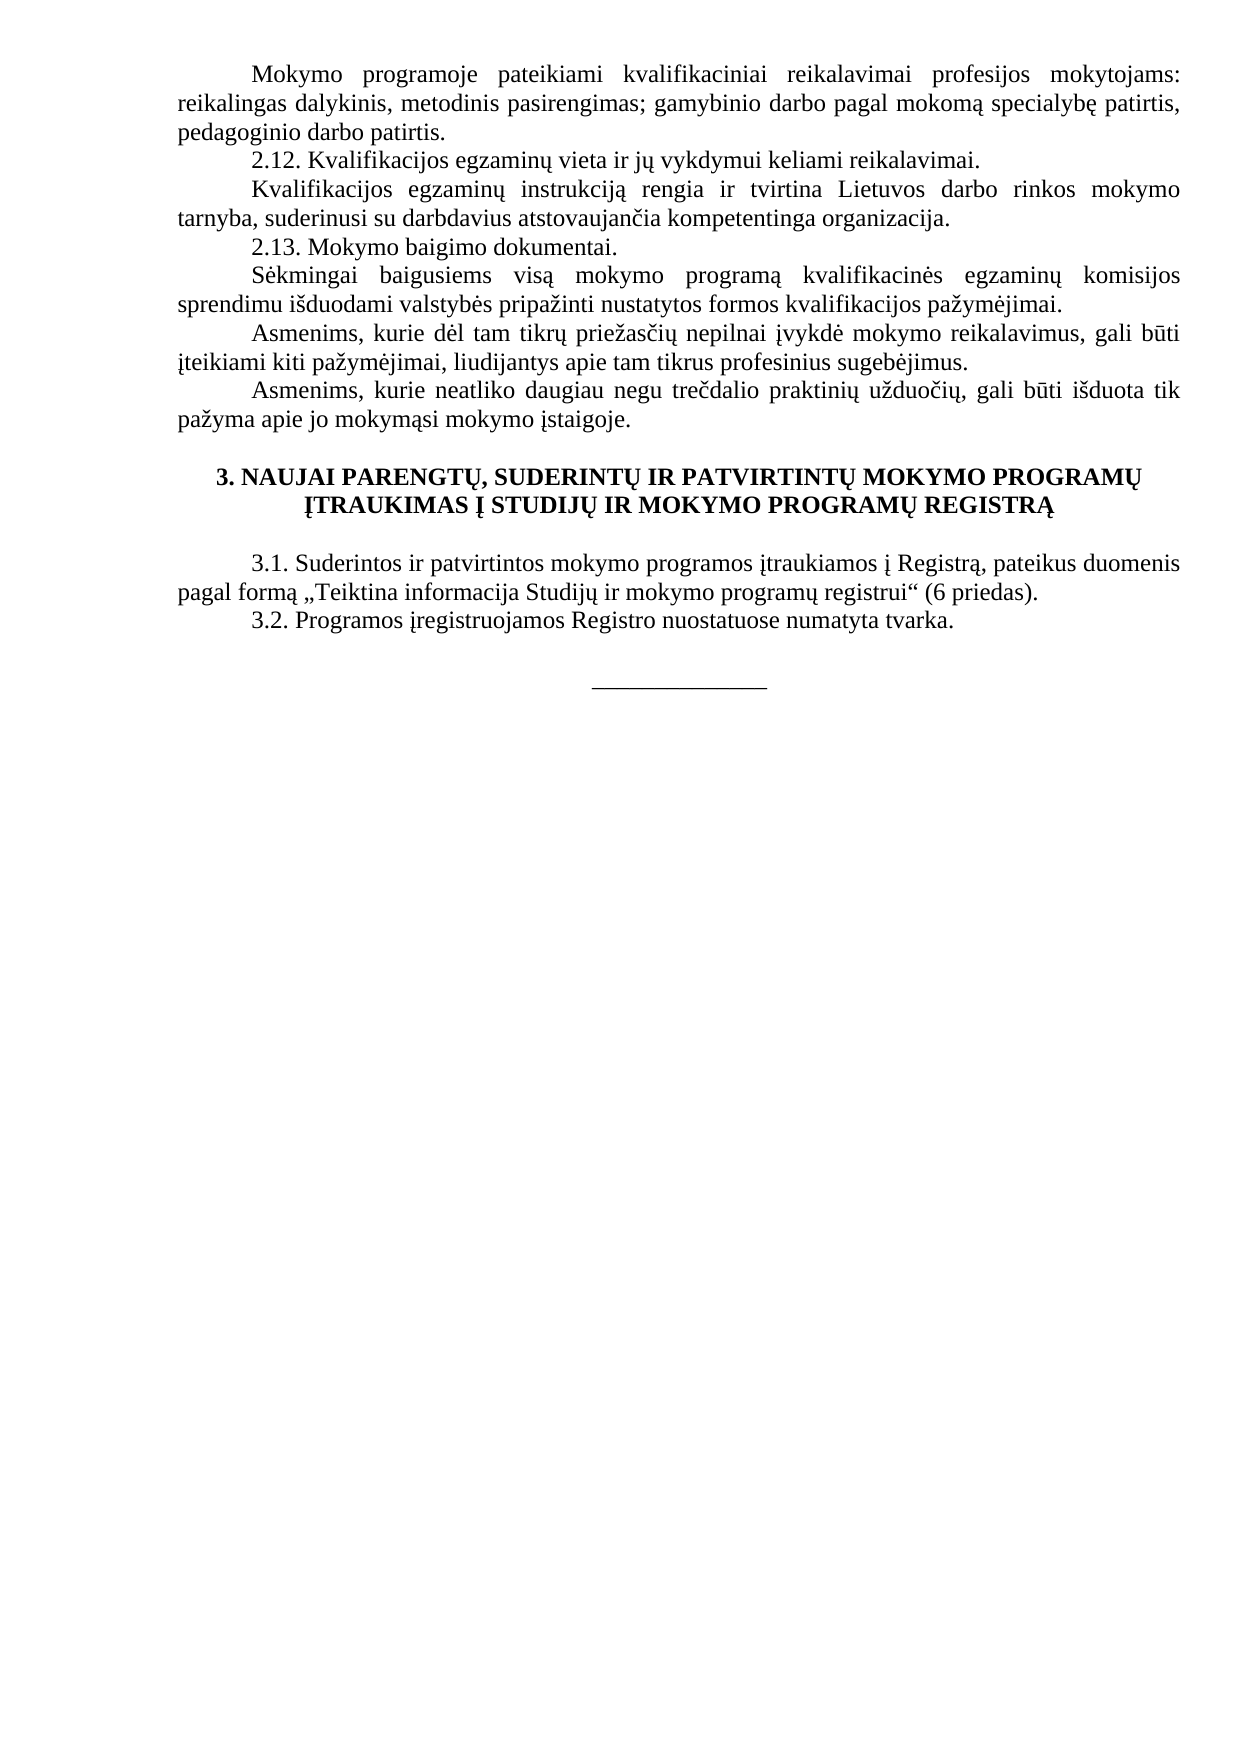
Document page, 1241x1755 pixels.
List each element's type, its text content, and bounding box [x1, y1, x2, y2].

text 2.13. Mokymo baigimo dokumentai. [177, 232, 1181, 260]
text Asmenims, kurie dėl tam tikrų priežasčių nepilnai įvykdė mokymo reikalavimus, gali būti įteikiami kiti pažymėjimai, liudijantys apie tam tikrus profesinius sugebėjimus. [177, 318, 1181, 375]
text Mokymo programoje pateikiami kvalifikaciniai reikalavimai profesijos mokytojams: reikalingas dalykinis, metodinis pasirengimas; gamybinio darbo pagal mokomą specialybę patirtis, pedagoginio darbo patirtis. [177, 59, 1181, 145]
text ______________ [177, 663, 1181, 692]
text Asmenims, kurie neatliko daugiau negu trečdalio praktinių užduočių, gali būti išduota tik pažyma apie jo mokymąsi mokymo įstaigoje. [177, 375, 1181, 433]
text Sėkmingai baigusiems visą mokymo programą kvalifikacinės egzaminų komisijos sprendimu išduodami valstybės pripažinti nustatytos formos kvalifikacijos pažymėjimai. [177, 260, 1181, 318]
text 3.1. Suderintos ir patvirtintos mokymo programos įtraukiamos į Registrą, pateikus duomenis pagal formą „Teiktina informacija Studijų ir mokymo programų registrui“ (6 priedas). [177, 548, 1181, 605]
text 3.2. Programos įregistruojamos Registro nuostatuose numatyta tvarka. [177, 605, 1181, 634]
text Kvalifikacijos egzaminų instrukciją rengia ir tvirtina Lietuvos darbo rinkos mokymo tarnyba, suderinusi su darbdavius atstovaujančia kompetentinga organizacija. [177, 174, 1181, 232]
text 3. NAUJAI PARENGTŲ, SUDERINTŲ IR PATVIRTINTŲ MOKYMO PROGRAMŲ ĮTRAUKIMAS Į STUDIJŲ IR MOKYMO PROGRAMŲ REGISTRĄ [177, 462, 1181, 519]
text 2.12. Kvalifikacijos egzaminų vieta ir jų vykdymui keliami reikalavimai. [177, 145, 1181, 174]
